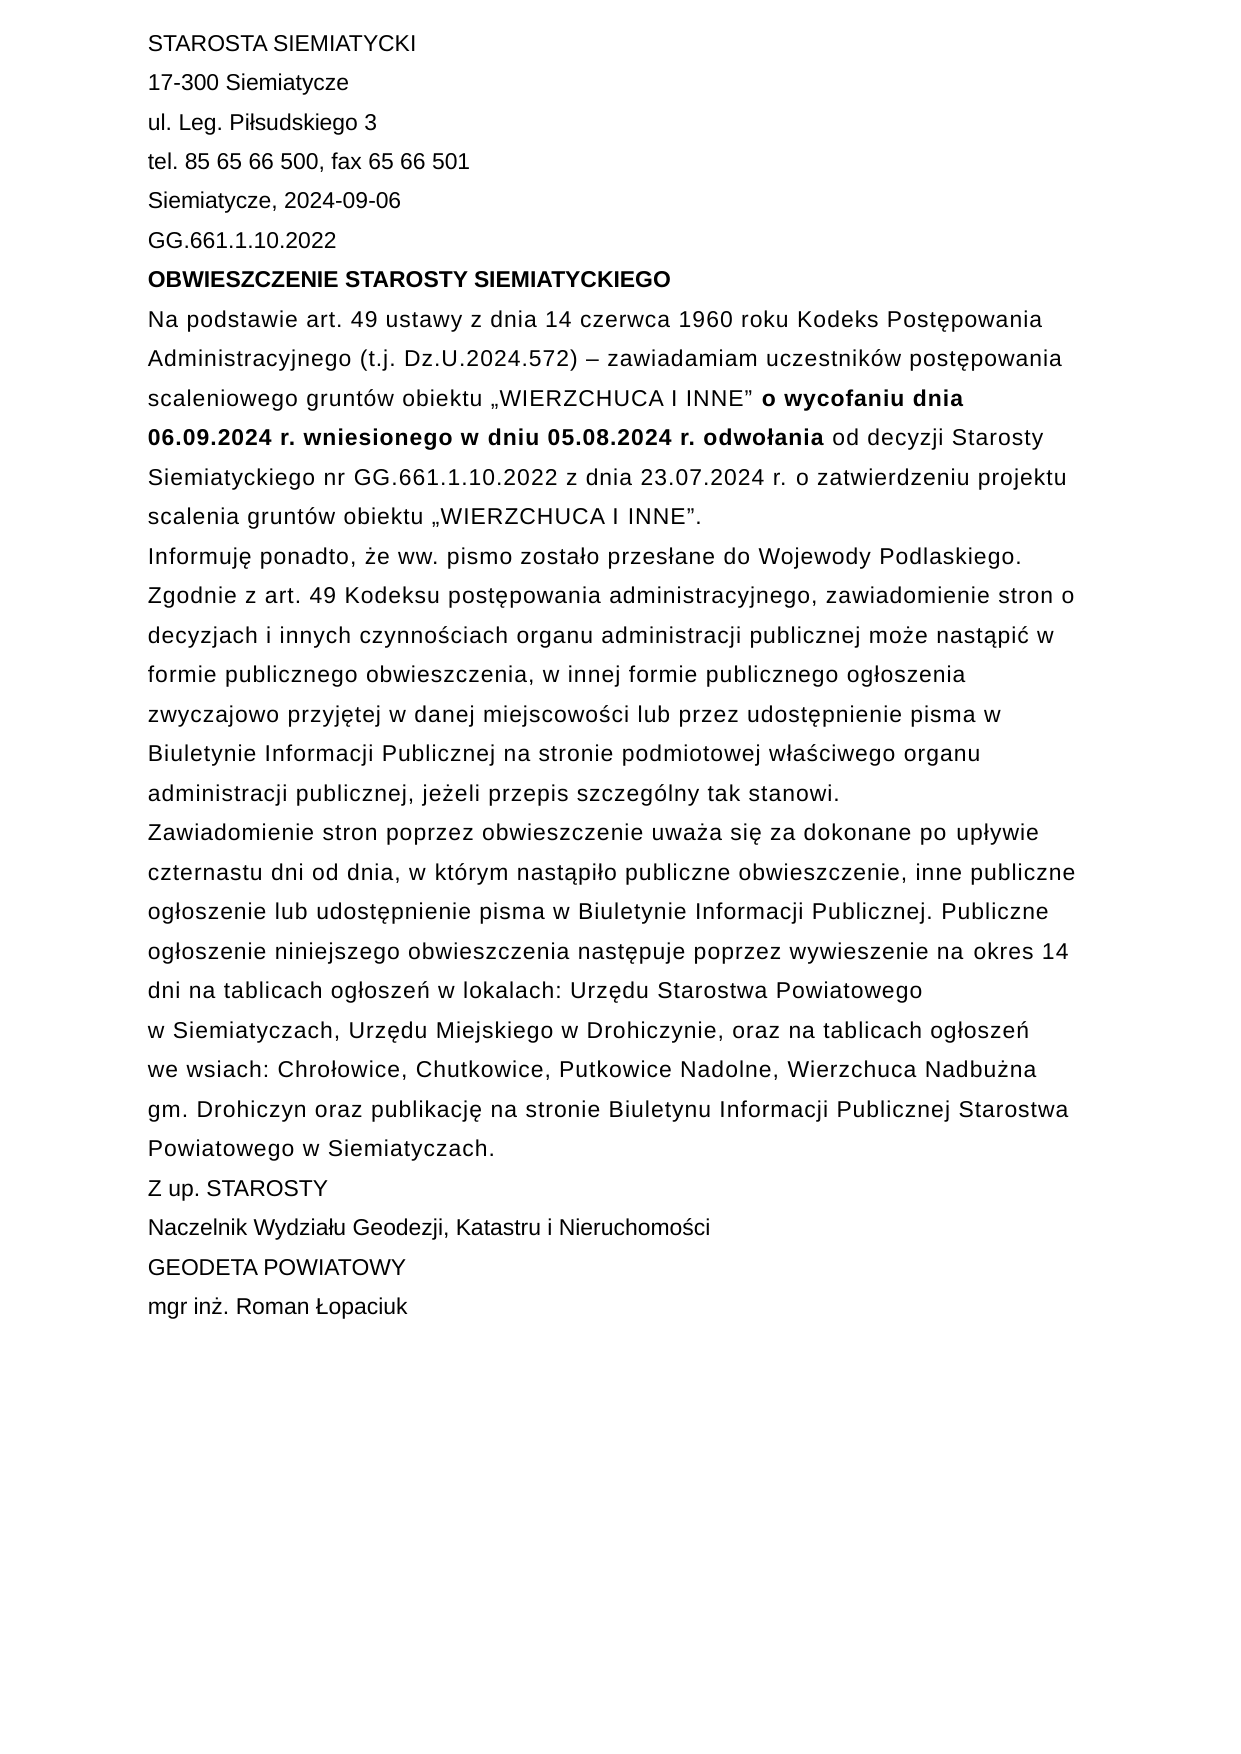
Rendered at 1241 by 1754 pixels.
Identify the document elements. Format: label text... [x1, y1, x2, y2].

text Naczelnik Wydziału Geodezji, Katastru i Nieruchomości [148, 1214, 1093, 1240]
text ul. Leg. Piłsudskiego 3 [148, 108, 1093, 135]
text Z up. STAROSTY [148, 1174, 1093, 1201]
text OBWIESZCZENIE STAROSTY SIEMIATYCKIEGO [148, 266, 1093, 293]
text mgr inż. Roman Łopaciuk [148, 1293, 1093, 1319]
text 17-300 Siemiatycze [148, 69, 1093, 95]
text Na podstawie art. 49 ustawy z dnia 14 czerwca 1960 roku Kodeks Postępowania Administracyjnego (t.j. Dz.U.2024.572) – zawiadamiam uczestników postępowania scaleniowego gruntów obiektu „WIERZCHUCA I INNE” o wycofaniu dnia 06.09.2024 r. wniesionego w dniu 05.08.2024 r. odwołania od decyzji Starosty Siemiatyckiego nr GG.661.1.10.2022 z dnia 23.07.2024 r. o zatwierdzeniu projektu scalenia gruntów obiektu „WIERZCHUCA I INNE”. [148, 306, 1093, 530]
text Zgodnie z art. 49 Kodeksu postępowania administracyjnego, zawiadomienie stron o decyzjach i innych czynnościach organu administracji publicznej może nastąpić w formie publicznego obwieszczenia, w innej formie publicznego ogłoszenia zwyczajowo przyjętej w danej miejscowości lub przez udostępnienie pisma w Biuletynie Informacji Publicznej na stronie podmiotowej właściwego organu administracji publicznej, jeżeli przepis szczególny tak stanowi. [148, 582, 1093, 806]
text tel. 85 65 66 500, fax 65 66 501 [148, 148, 1093, 174]
text Informuję ponadto, że ww. pismo zostało przesłane do Wojewody Podlaskiego. [148, 543, 1093, 569]
text Siemiatycze, 2024-09-06 [148, 187, 1093, 214]
text Zawiadomienie stron poprzez obwieszczenie uważa się za dokonane po upływie czternastu dni od dnia, w którym nastąpiło publiczne obwieszczenie, inne publiczne ogłoszenie lub udostępnienie pisma w Biuletynie Informacji Publicznej. Publiczne ogłoszenie niniejszego obwieszczenia następuje poprzez wywieszenie na okres 14 dni na tablicach ogłoszeń w lokalach: Urzędu Starostwa Powiatowego w Siemiatyczach, Urzędu Miejskiego w Drohiczynie, oraz na tablicach ogłoszeń we wsiach: Chrołowice, Chutkowice, Putkowice Nadolne, Wierzchuca Nadbużna gm. Drohiczyn oraz publikację na stronie Biuletynu Informacji Publicznej Starostwa Powiatowego w Siemiatyczach. [148, 819, 1093, 1161]
text GEODETA POWIATOWY [148, 1253, 1093, 1280]
text STAROSTA SIEMIATYCKI [148, 29, 1093, 56]
text GG.661.1.10.2022 [148, 227, 1093, 253]
